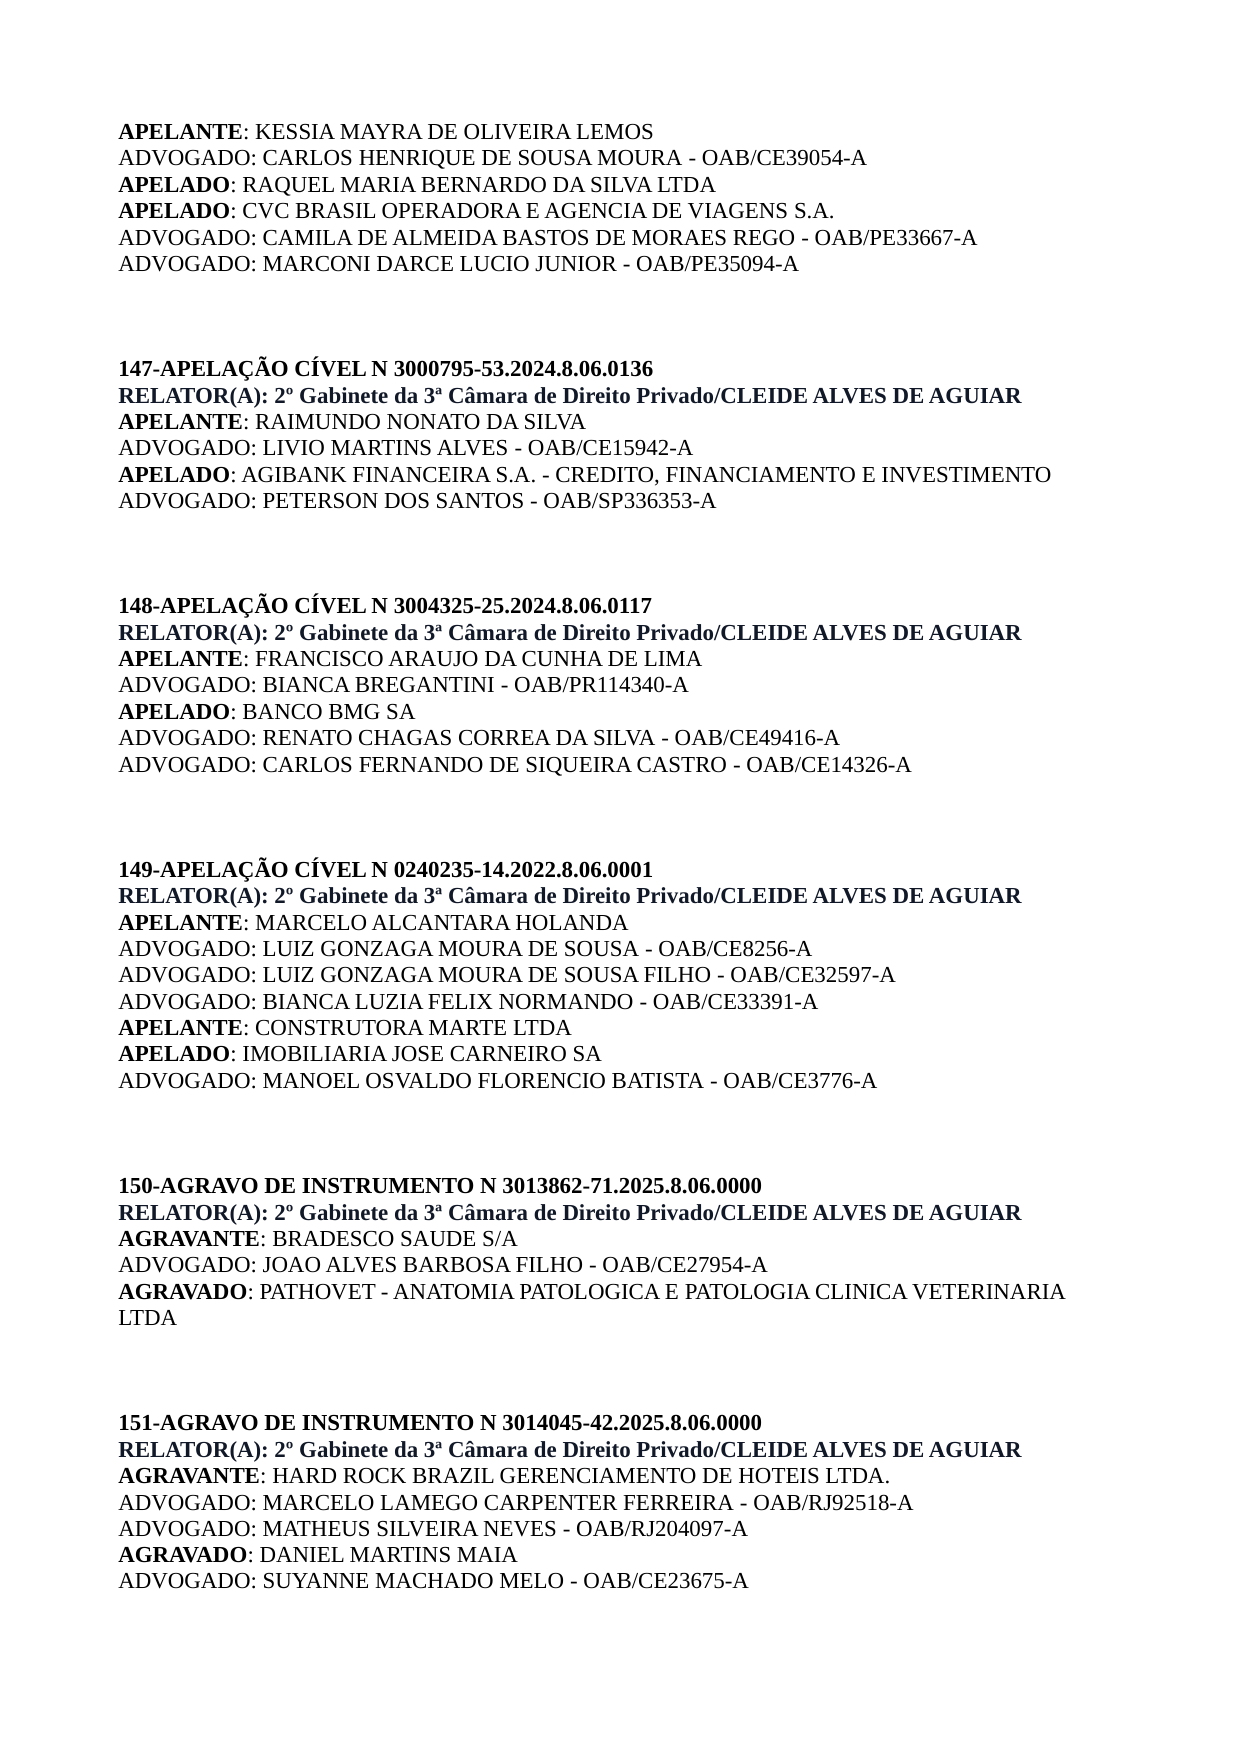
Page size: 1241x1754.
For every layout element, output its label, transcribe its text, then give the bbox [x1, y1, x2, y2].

text APELANTE: KESSIA MAYRA DE OLIVEIRA LEMOS ADVOGADO: CARLOS HENRIQUE DE SOUSA MOURA - OAB/CE39054-A APELADO: RAQUEL MARIA BERNARDO DA SILVA LTDA APELADO: CVC BRASIL OPERADORA E AGENCIA DE VIAGENS S.A. ADVOGADO: CAMILA DE ALMEIDA BASTOS DE MORAES REGO - OAB/PE33667-A ADVOGADO: MARCONI DARCE LUCIO JUNIOR - OAB/PE35094-A 147-APELAÇÃO CÍVEL N 3000795-53.2024.8.06.0136 RELATOR(A): 2º Gabinete da 3ª Câmara de Direito Privado/CLEIDE ALVES DE AGUIAR APELANTE: RAIMUNDO NONATO DA SILVA ADVOGADO: LIVIO MARTINS ALVES - OAB/CE15942-A APELADO: AGIBANK FINANCEIRA S.A. - CREDITO, FINANCIAMENTO E INVESTIMENTO ADVOGADO: PETERSON DOS SANTOS - OAB/SP336353-A 148-APELAÇÃO CÍVEL N 3004325-25.2024.8.06.0117 RELATOR(A): 2º Gabinete da 3ª Câmara de Direito Privado/CLEIDE ALVES DE AGUIAR APELANTE: FRANCISCO ARAUJO DA CUNHA DE LIMA ADVOGADO: BIANCA BREGANTINI - OAB/PR114340-A APELADO: BANCO BMG SA ADVOGADO: RENATO CHAGAS CORREA DA SILVA - OAB/CE49416-A ADVOGADO: CARLOS FERNANDO DE SIQUEIRA CASTRO - OAB/CE14326-A 149-APELAÇÃO CÍVEL N 0240235-14.2022.8.06.0001 RELATOR(A): 2º Gabinete da 3ª Câmara de Direito Privado/CLEIDE ALVES DE AGUIAR APELANTE: MARCELO ALCANTARA HOLANDA ADVOGADO: LUIZ GONZAGA MOURA DE SOUSA - OAB/CE8256-A ADVOGADO: LUIZ GONZAGA MOURA DE SOUSA FILHO - OAB/CE32597-A ADVOGADO: BIANCA LUZIA FELIX NORMANDO - OAB/CE33391-A APELANTE: CONSTRUTORA MARTE LTDA APELADO: IMOBILIARIA JOSE CARNEIRO SA ADVOGADO: MANOEL OSVALDO FLORENCIO BATISTA - OAB/CE3776-A 150-AGRAVO DE INSTRUMENTO N 3013862-71.2025.8.06.0000 RELATOR(A): 2º Gabinete da 3ª Câmara de Direito Privado/CLEIDE ALVES DE AGUIAR AGRAVANTE: BRADESCO SAUDE S/A ADVOGADO: JOAO ALVES BARBOSA FILHO - OAB/CE27954-A AGRAVADO: PATHOVET - ANATOMIA PATOLOGICA E PATOLOGIA CLINICA VETERINARIA LTDA 151-AGRAVO DE INSTRUMENTO N 3014045-42.2025.8.06.0000 RELATOR(A): 2º Gabinete da 3ª Câmara de Direito Privado/CLEIDE ALVES DE AGUIAR AGRAVANTE: HARD ROCK BRAZIL GERENCIAMENTO DE HOTEIS LTDA. ADVOGADO: MARCELO LAMEGO CARPENTER FERREIRA - OAB/RJ92518-A ADVOGADO: MATHEUS SILVEIRA NEVES - OAB/RJ204097-A AGRAVADO: DANIEL MARTINS MAIA ADVOGADO: SUYANNE MACHADO MELO - OAB/CE23675-A [118, 118, 1122, 1594]
